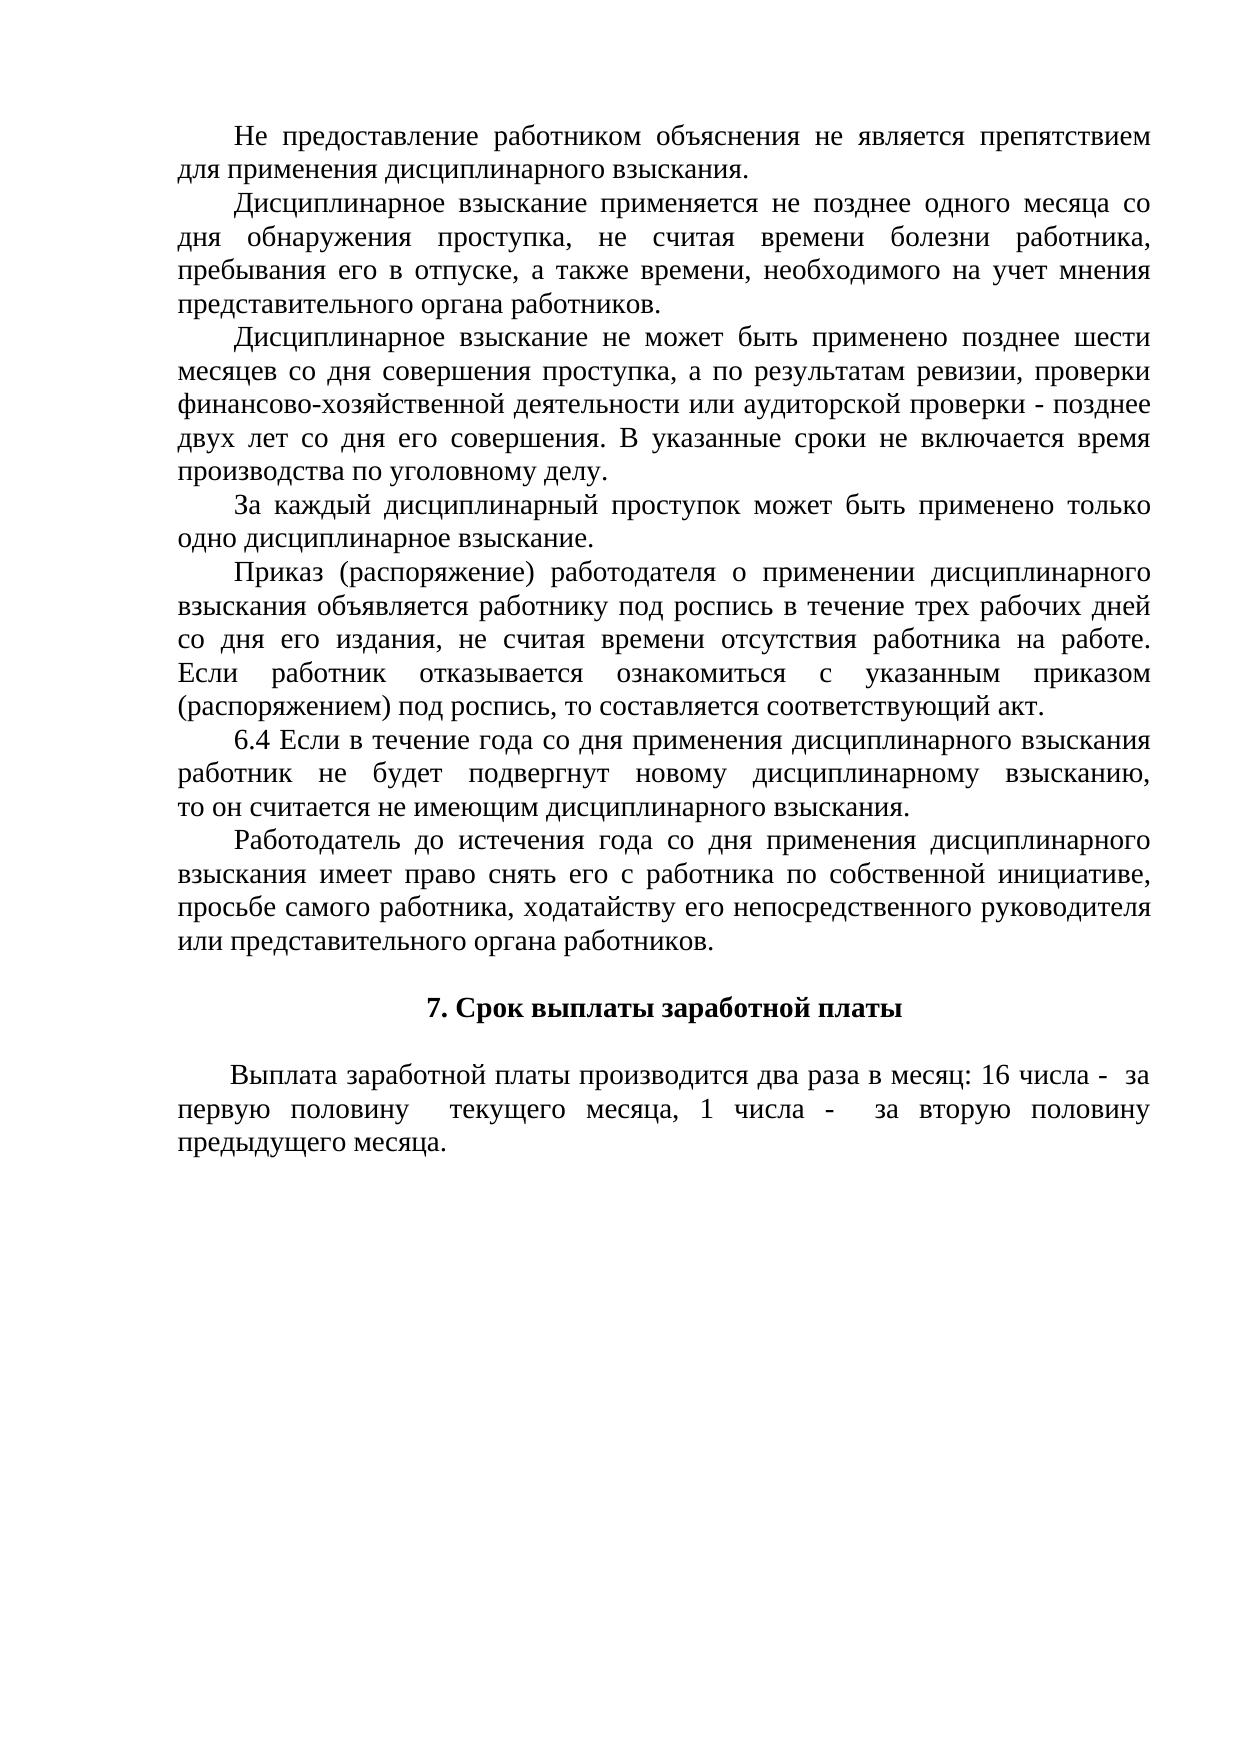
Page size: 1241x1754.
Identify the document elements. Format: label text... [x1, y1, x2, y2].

text Работодатель до истечения года со дня применения дисциплинарного взыскания имеет право снять его с работника по собственной инициативе, просьбе самого работника, ходатайству его непосредственного руководителя или представительного органа работников. [177, 822, 1152, 957]
text Дисциплинарное взыскание применяется не позднее одного месяца со дня обнаружения проступка, не считая времени болезни работника, пребывания его в отпуске, а также времени, необходимого на учет мнения представительного органа работников. [177, 185, 1152, 319]
text 6.4 Если в течение года со дня применения дисциплинарного взыскания работник не будет подвергнут новому дисциплинарному взысканию, то он считается не имеющим дисциплинарного взыскания. [177, 722, 1152, 822]
text За каждый дисциплинарный проступок может быть применено только одно дисциплинарное взыскание. [177, 487, 1152, 554]
text Приказ (распоряжение) работодателя о применении дисциплинарного взыскания объявляется работнику под роспись в течение трех рабочих дней со дня его издания, не считая времени отсутствия работника на работе. Если работник отказывается ознакомиться с указанным приказом (распоряжением) под роспись, то составляется соответствующий акт. [177, 554, 1152, 722]
text Дисциплинарное взыскание не может быть применено позднее шести месяцев со дня совершения проступка, а по результатам ревизии, проверки финансово-хозяйственной деятельности или аудиторской проверки - позднее двух лет со дня его совершения. В указанные сроки не включается время производства по уголовному делу. [177, 319, 1152, 487]
text Выплата заработной платы производится два раза в месяц: 16 числа - за первую половину текущего месяца, 1 числа - за вторую половину предыдущего месяца. [177, 1057, 1152, 1158]
text Не предоставление работником объяснения не является препятствием для применения дисциплинарного взыскания. [177, 118, 1152, 185]
text 7. Срок выплаты заработной платы [177, 990, 1152, 1024]
